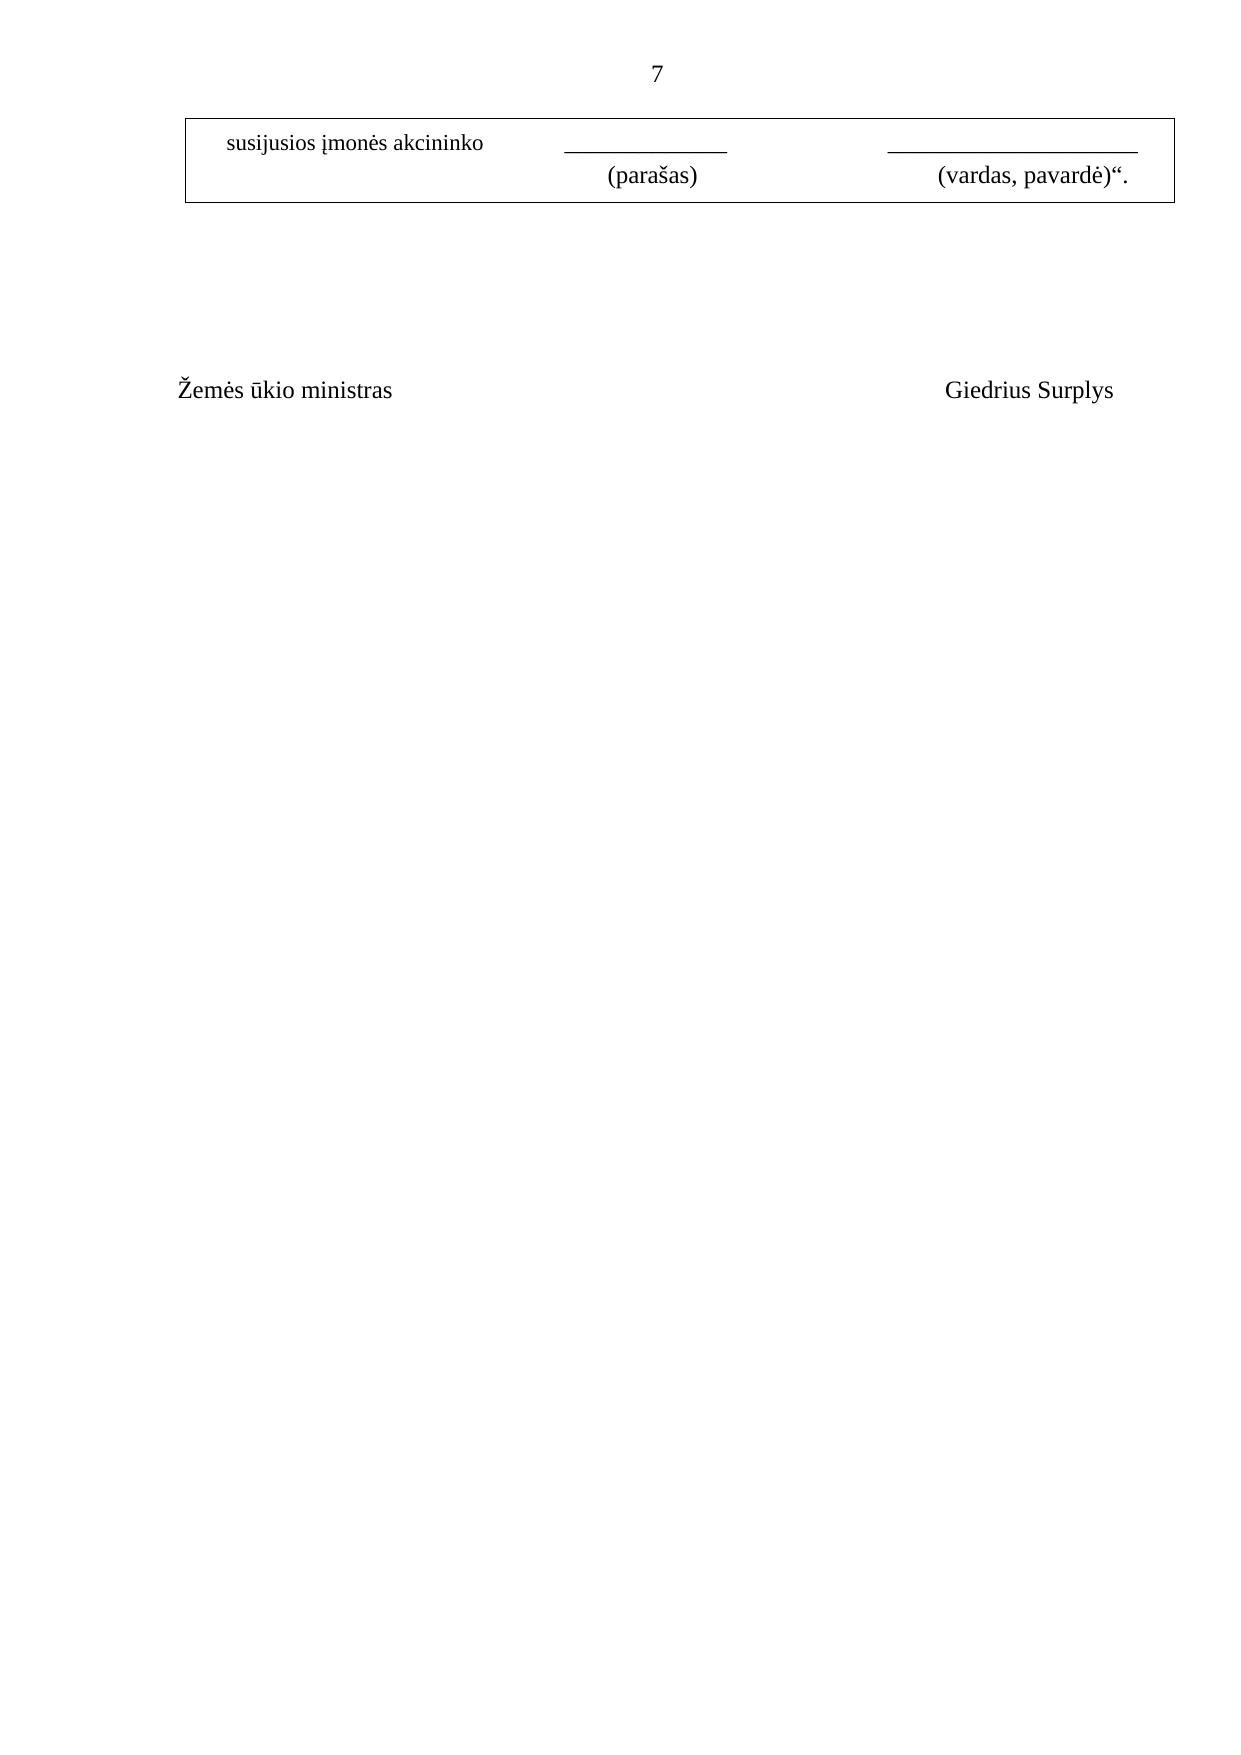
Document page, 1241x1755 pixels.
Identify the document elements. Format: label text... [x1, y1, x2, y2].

table_header susijusios įmonės akcininko _____________ ____________________ (parašas) (vardas, pavardė)“. [186, 119, 1174, 202]
text Žemės ūkio ministras Giedrius Surplys [177, 375, 1137, 404]
